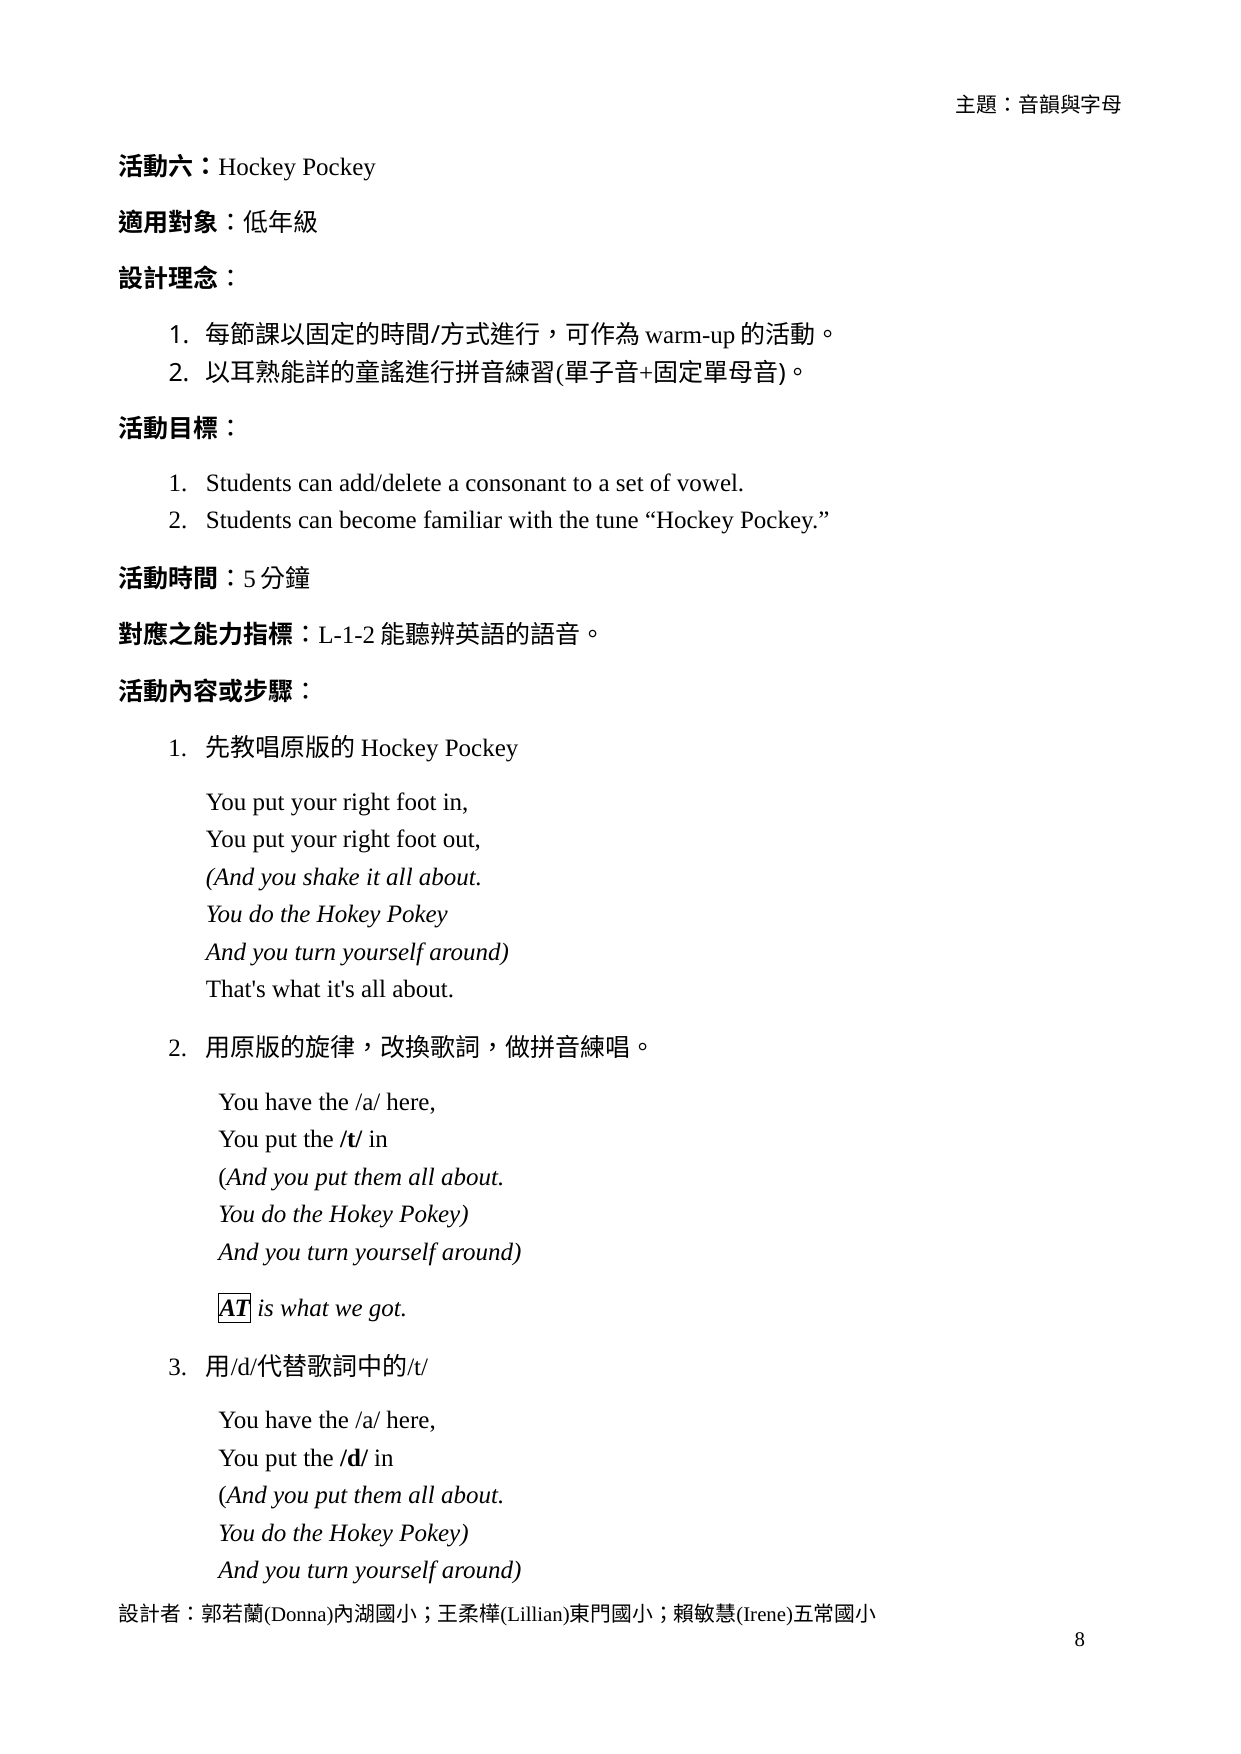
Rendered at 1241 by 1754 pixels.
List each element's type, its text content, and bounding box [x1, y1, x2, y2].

text 活動目標： [118, 408, 1122, 446]
list 用原版的旋律，改換歌詞，做拼音練唱。 [168, 1027, 1122, 1064]
text 活動六：Hockey Pockey [118, 146, 1122, 183]
text 設計理念： [118, 258, 1122, 296]
text 對應之能力指標：L-1-2能聽辨英語的語音。 [118, 614, 1122, 652]
list 先教唱原版的Hockey Pockey [168, 727, 1122, 764]
list 以耳熟能詳的童謠進行拼音練習(單子音+固定單母音)。 [168, 352, 1122, 389]
text AT is what we got. [218, 1289, 1122, 1327]
text 活動時間：5分鐘 [118, 558, 1122, 596]
text You have the /a/ here, You put the /t/ in (And you put them all about. You do the Hokey Pokey) And you turn yourself around) [218, 1083, 1122, 1271]
text You have the /a/ here, You put the /d/ in (And you put them all about. You do the Hokey Pokey) And you turn yourself around) [218, 1402, 1122, 1589]
text You put your right foot in, You put your right foot out, (And you shake it all about. You do the Hokey Pokey And you turn yourself around) That's what it's all about. [206, 783, 1122, 1008]
list 用/d/代替歌詞中的/t/ [168, 1346, 1122, 1383]
text 活動內容或步驟： [118, 671, 1122, 708]
list Students can add/delete a consonant to a set of vowel. [168, 464, 1122, 502]
text 適用對象：低年級 [118, 202, 1122, 239]
list Students can become familiar with the tune “Hockey Pockey.” [168, 502, 1122, 539]
list 每節課以固定的時間/方式進行，可作為warm-up的活動。 [168, 314, 1122, 352]
